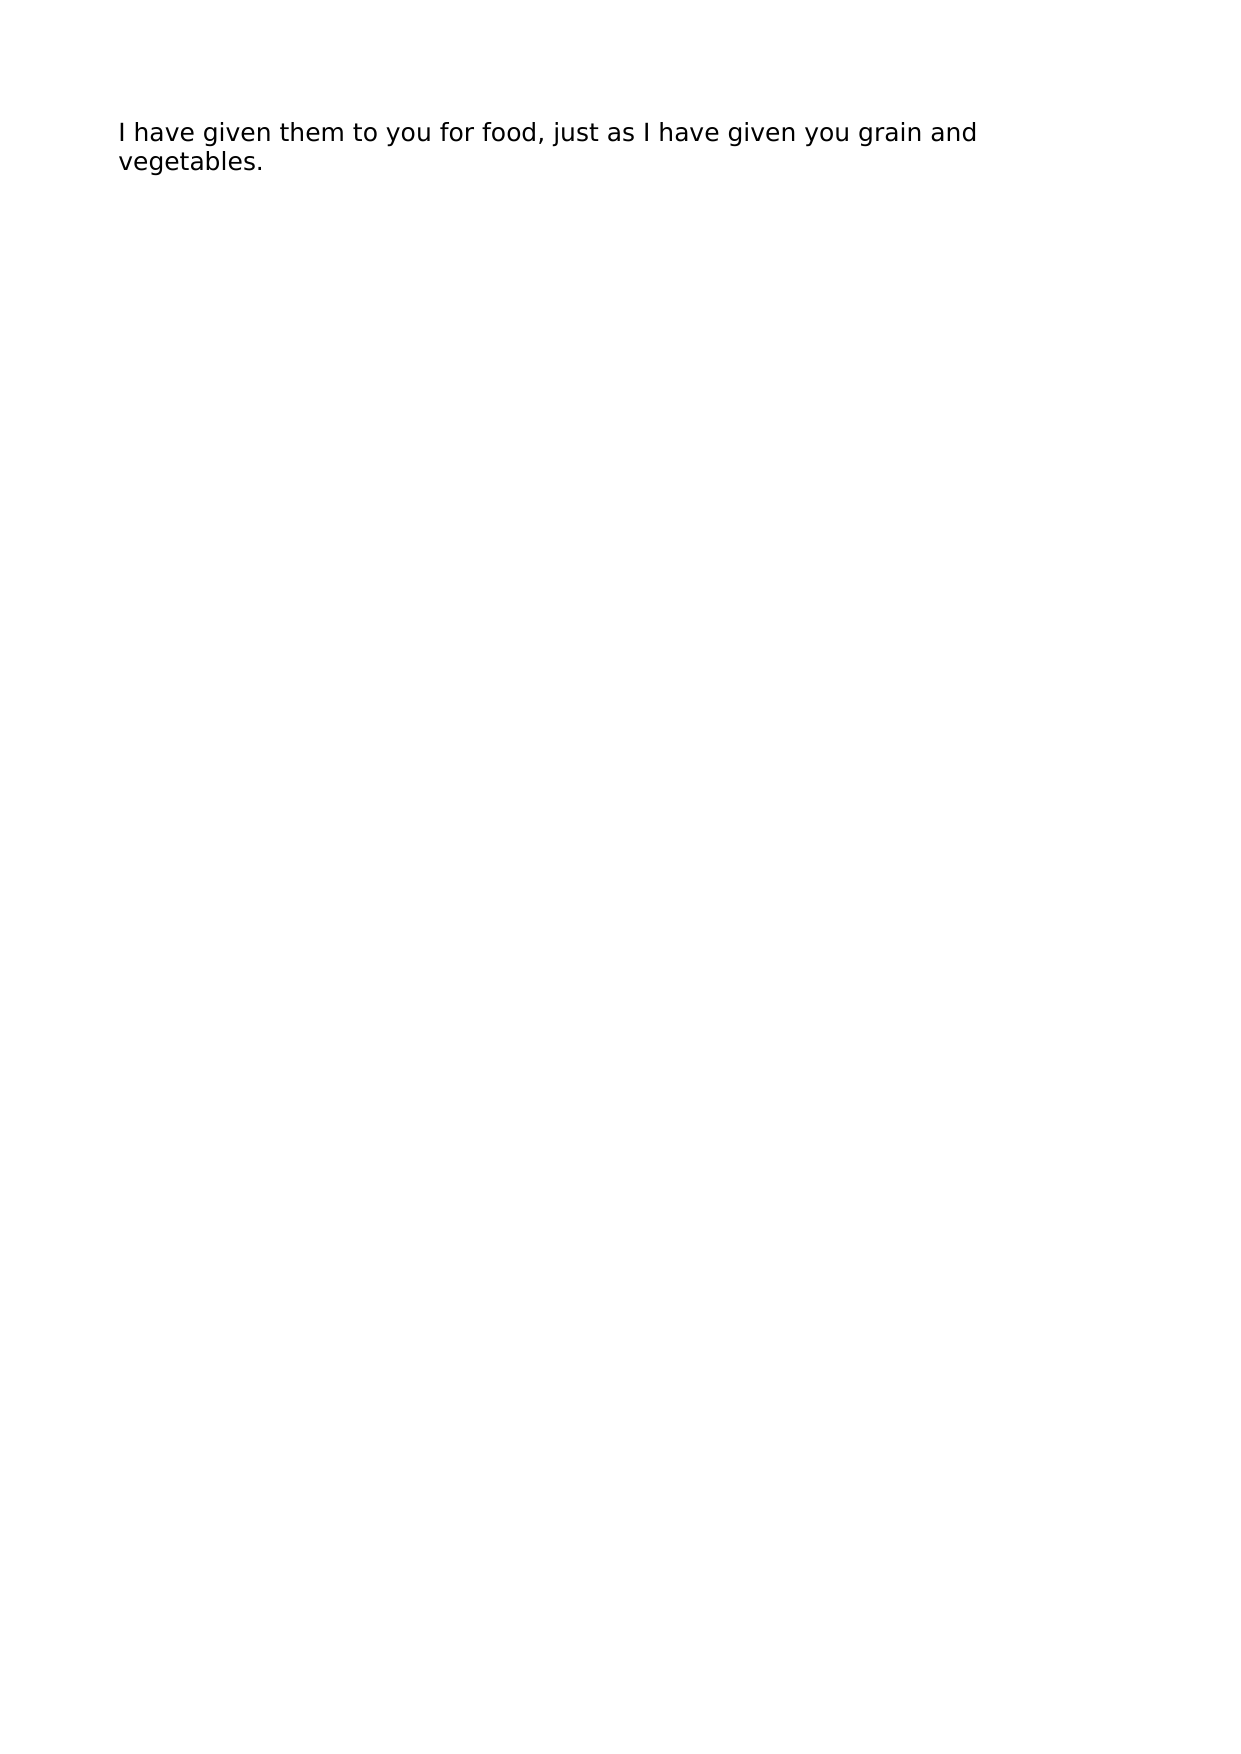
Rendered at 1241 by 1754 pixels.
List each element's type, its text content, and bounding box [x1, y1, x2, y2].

text I have given them to you for food, just as I have given you grain and vegetables. [118, 118, 1122, 176]
